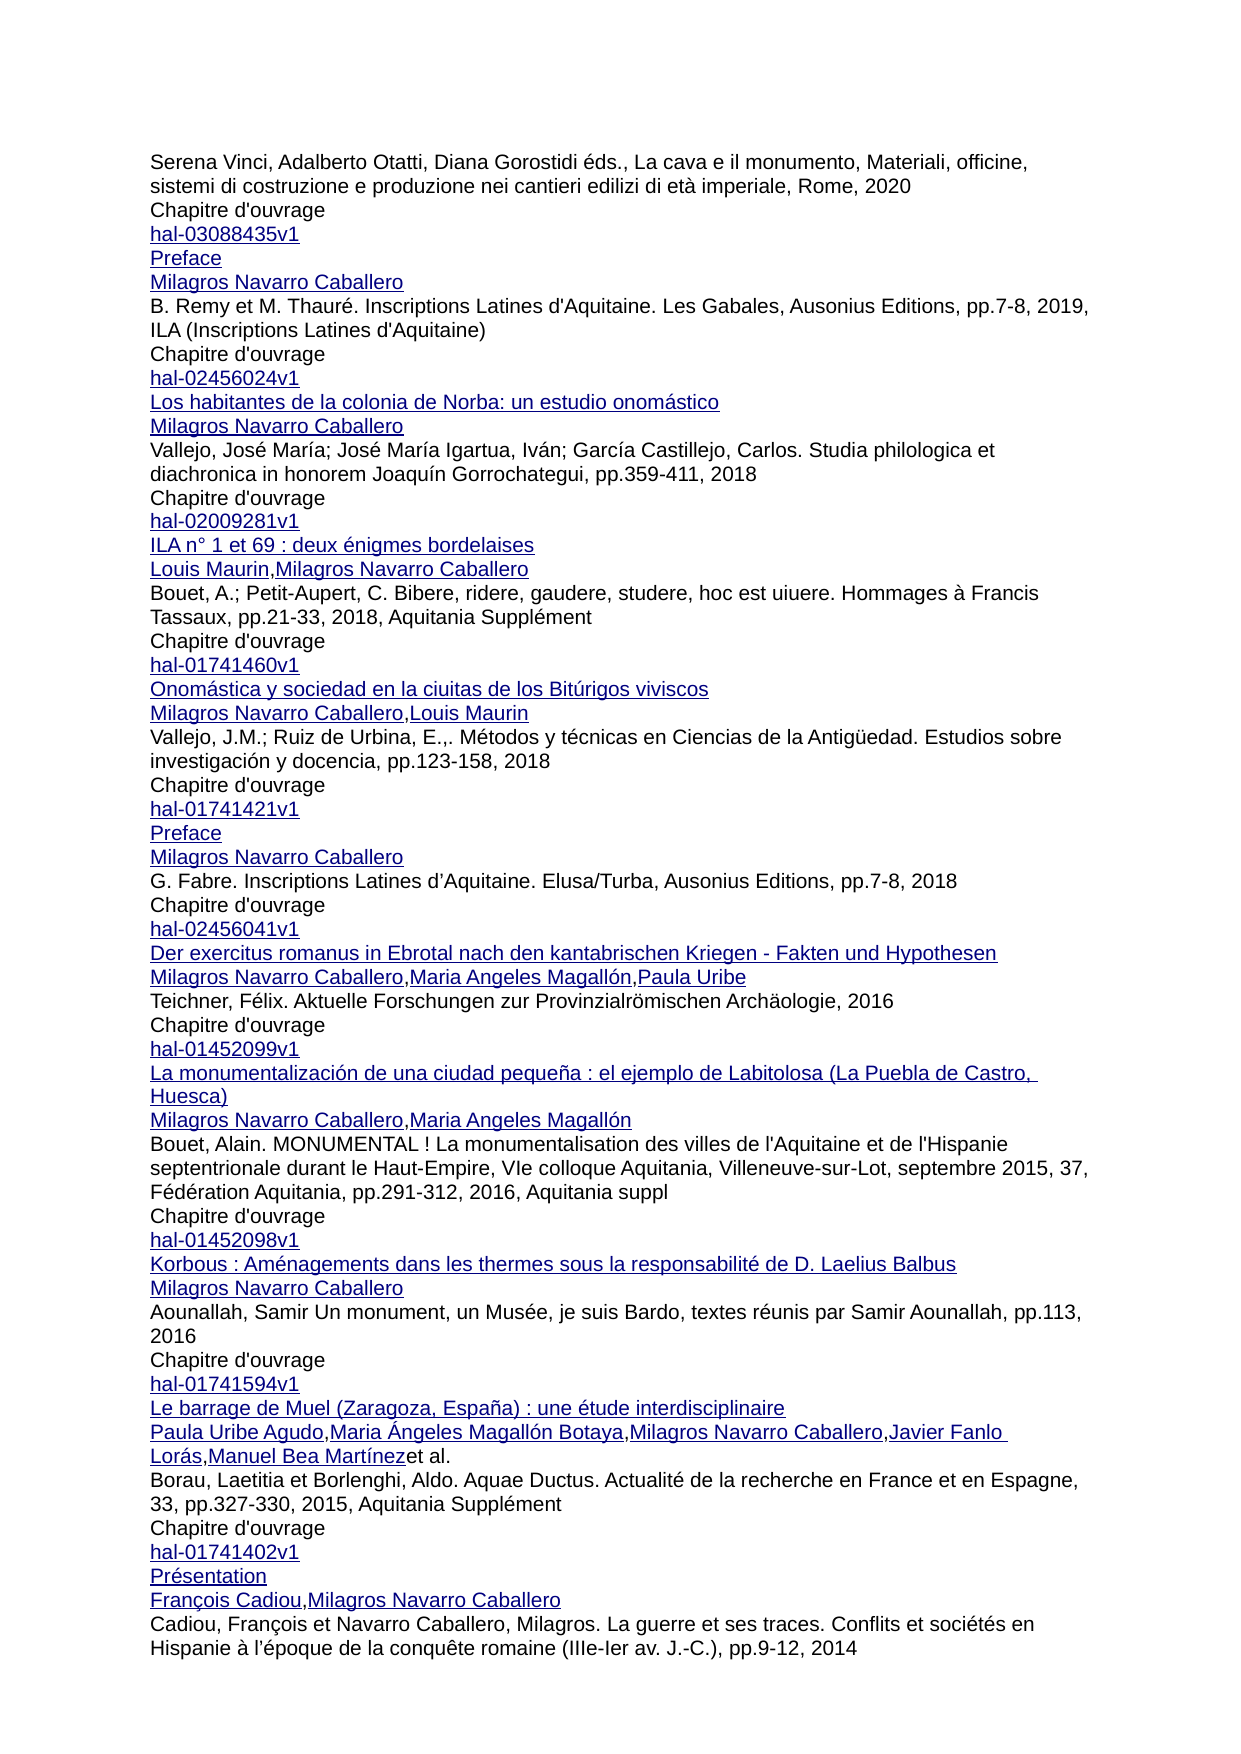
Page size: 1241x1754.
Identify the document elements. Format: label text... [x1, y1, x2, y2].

table_cell Preface Milagros Navarro Caballero G. Fabre. Inscriptions Latines d’Aquitaine. Elusa/Turba, Ausonius Editions, pp.7-8, 2018 Chapitre d'ouvrage hal-02456041v1 [150, 821, 1090, 941]
table_cell ILA n° 1 et 69 : deux énigmes bordelaises Louis Maurin,Milagros Navarro Caballero Bouet, A.; Petit-Aupert, C. Bibere, ridere, gaudere, studere, hoc est uiuere. Hommages à Francis Tassaux, pp.21-33, 2018, Aquitania Supplément Chapitre d'ouvrage hal-01741460v1 [150, 533, 1090, 677]
table_cell Preface Milagros Navarro Caballero B. Remy et M. Thauré. Inscriptions Latines d'Aquitaine. Les Gabales, Ausonius Editions, pp.7-8, 2019, ILA (Inscriptions Latines d'Aquitaine) Chapitre d'ouvrage hal-02456024v1 [150, 246, 1090, 389]
table_cell Serena Vinci, Adalberto Otatti, Diana Gorostidi éds., La cava e il monumento, Materiali, officine, sistemi di costruzione e produzione nei cantieri edilizi di età imperiale, Rome, 2020 Chapitre d'ouvrage hal-03088435v1 [150, 150, 1090, 246]
table_cell La monumentalización de una ciudad pequeña : el ejemplo de Labitolosa (La Puebla de Castro, Huesca) Milagros Navarro Caballero,Maria Angeles Magallón Bouet, Alain. MONUMENTAL ! La monumentalisation des villes de l'Aquitaine et de l'Hispanie septentrionale durant le Haut-Empire, VIe colloque Aquitania, Villeneuve-sur-Lot, septembre 2015, 37, Fédération Aquitania, pp.291-312, 2016, Aquitania suppl Chapitre d'ouvrage hal-01452098v1 [150, 1060, 1090, 1252]
table_cell Los habitantes de la colonia de Norba: un estudio onomástico Milagros Navarro Caballero Vallejo, José María; José María Igartua, Iván; García Castillejo, Carlos. Studia philologica et diachronica in honorem Joaquín Gorrochategui, pp.359-411, 2018 Chapitre d'ouvrage hal-02009281v1 [150, 390, 1090, 533]
table_cell Korbous : Aménagements dans les thermes sous la responsabilité de D. Laelius Balbus Milagros Navarro Caballero Aounallah, Samir Un monument, un Musée, je suis Bardo, textes réunis par Samir Aounallah, pp.113, 2016 Chapitre d'ouvrage hal-01741594v1 [150, 1252, 1090, 1396]
table_cell Présentation François Cadiou,Milagros Navarro Caballero Cadiou, François et Navarro Caballero, Milagros. La guerre et ses traces. Conflits et sociétés en Hispanie à l’époque de la conquête romaine (IIIe-Ier av. J.-C.), pp.9-12, 2014 [150, 1564, 1090, 1659]
table_cell Onomástica y sociedad en la ciuitas de los Bitúrigos viviscos Milagros Navarro Caballero,Louis Maurin Vallejo, J.M.; Ruiz de Urbina, E.,. Métodos y técnicas en Ciencias de la Antigüedad. Estudios sobre investigación y docencia, pp.123-158, 2018 Chapitre d'ouvrage hal-01741421v1 [150, 677, 1090, 821]
table_cell Der exercitus romanus in Ebrotal nach den kantabrischen Kriegen - Fakten und Hypothesen Milagros Navarro Caballero,Maria Angeles Magallón,Paula Uribe Teichner, Félix. Aktuelle Forschungen zur Provinzialrömischen Archäologie, 2016 Chapitre d'ouvrage hal-01452099v1 [150, 941, 1090, 1060]
table_cell Le barrage de Muel (Zaragoza, España) : une étude interdisciplinaire Paula Uribe Agudo,Maria Ángeles Magallón Botaya,Milagros Navarro Caballero,Javier Fanlo Lorás,Manuel Bea Martínezet al. Borau, Laetitia et Borlenghi, Aldo. Aquae Ductus. Actualité de la recherche en France et en Espagne, 33, pp.327-330, 2015, Aquitania Supplément Chapitre d'ouvrage hal-01741402v1 [150, 1396, 1090, 1563]
